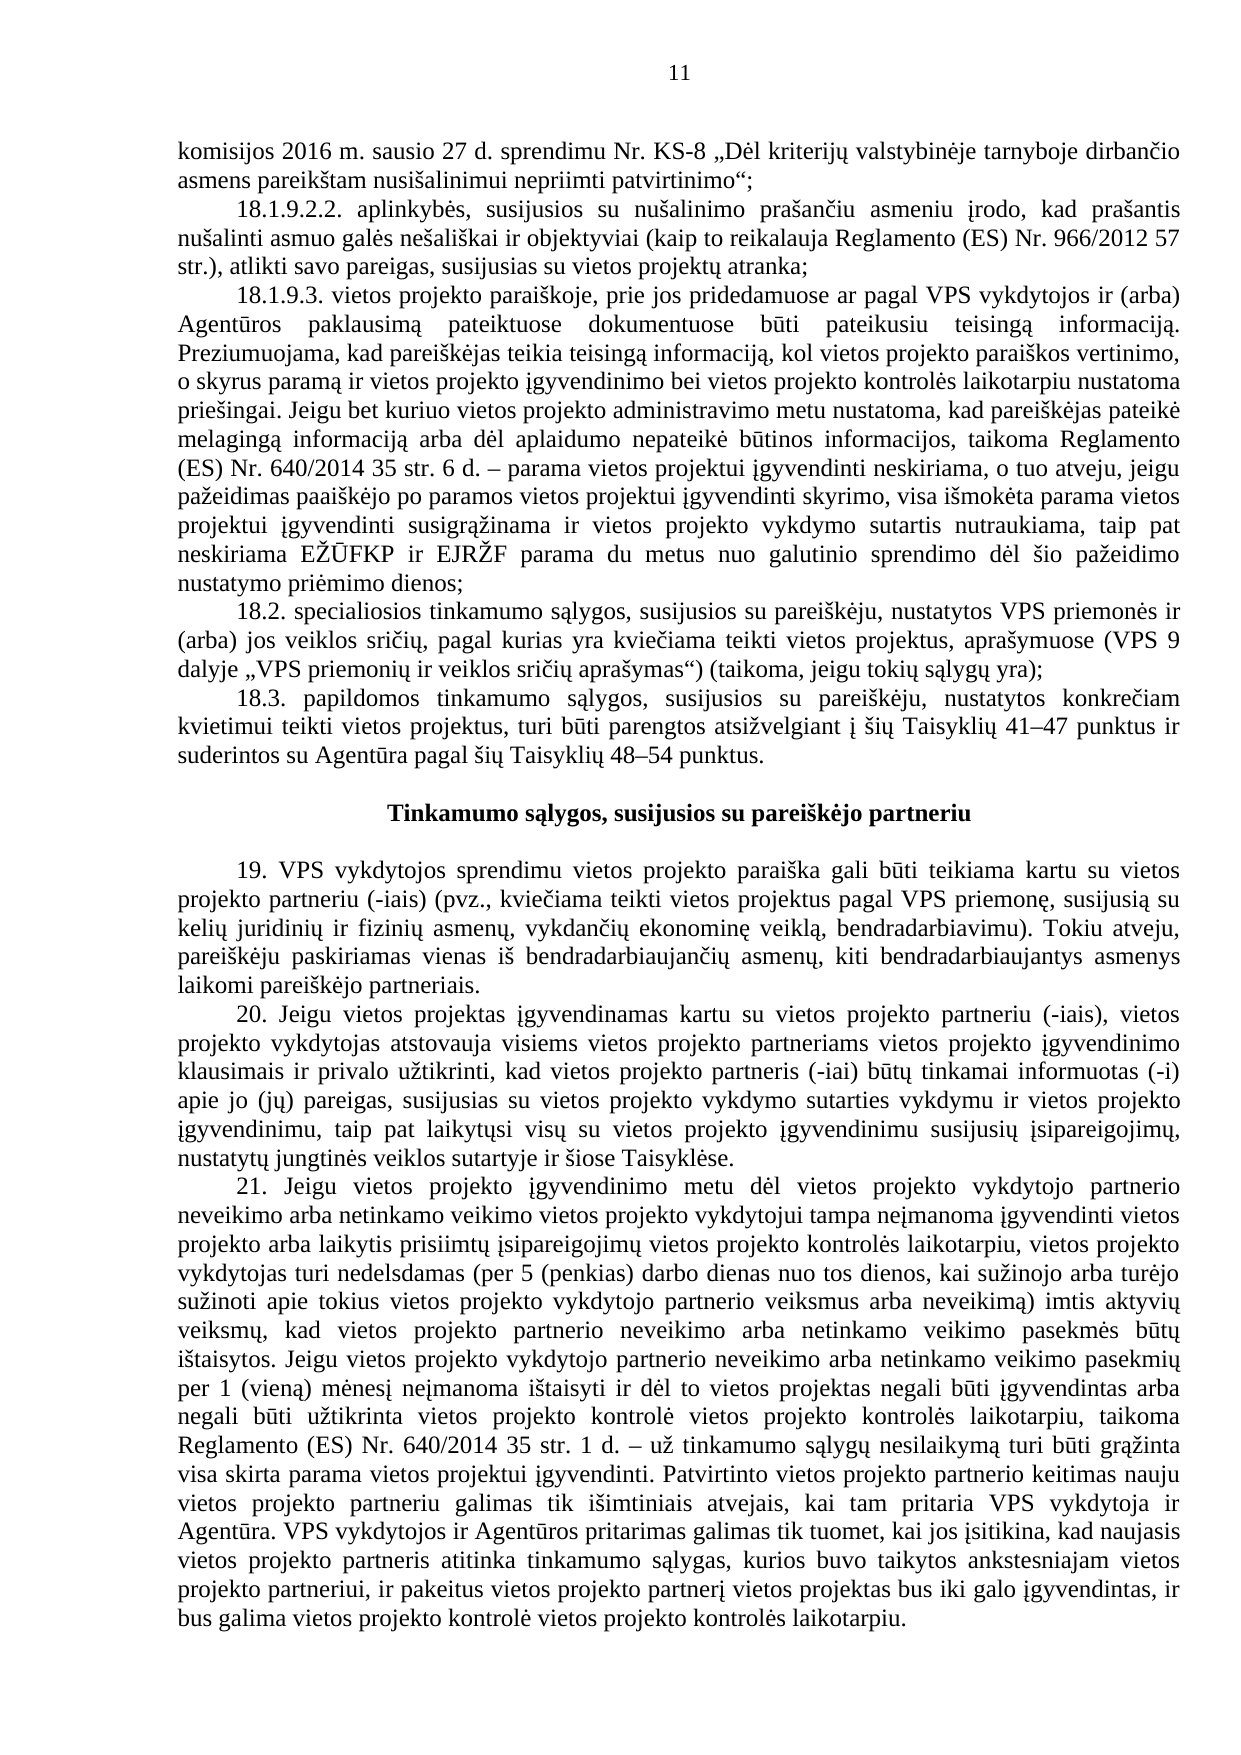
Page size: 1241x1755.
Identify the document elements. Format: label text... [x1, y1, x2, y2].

text Tinkamumo sąlygos, susijusios su pareiškėjo partneriu [177, 798, 1181, 826]
text 18.1.9.3. vietos projekto paraiškoje, prie jos pridedamuose ar pagal VPS vykdytojos ir (arba) Agentūros paklausimą pateiktuose dokumentuose būti pateikusiu teisingą informaciją. Preziumuojama, kad pareiškėjas teikia teisingą informaciją, kol vietos projekto paraiškos vertinimo, o skyrus paramą ir vietos projekto įgyvendinimo bei vietos projekto kontrolės laikotarpiu nustatoma priešingai. Jeigu bet kuriuo vietos projekto administravimo metu nustatoma, kad pareiškėjas pateikė melagingą informaciją arba dėl aplaidumo nepateikė būtinos informacijos, taikoma Reglamento (ES) Nr. 640/2014 35 str. 6 d. – parama vietos projektui įgyvendinti neskiriama, o tuo atveju, jeigu pažeidimas paaiškėjo po paramos vietos projektui įgyvendinti skyrimo, visa išmokėta parama vietos projektui įgyvendinti susigrąžinama ir vietos projekto vykdymo sutartis nutraukiama, taip pat neskiriama EŽŪFKP ir EJRŽF parama du metus nuo galutinio sprendimo dėl šio pažeidimo nustatymo priėmimo dienos; [177, 280, 1181, 596]
text 18.2. specialiosios tinkamumo sąlygos, susijusios su pareiškėju, nustatytos VPS priemonės ir (arba) jos veiklos sričių, pagal kurias yra kviečiama teikti vietos projektus, aprašymuose (VPS 9 dalyje „VPS priemonių ir veiklos sričių aprašymas“) (taikoma, jeigu tokių sąlygų yra); [177, 596, 1181, 683]
text 18.3. papildomos tinkamumo sąlygos, susijusios su pareiškėju, nustatytos konkrečiam kvietimui teikti vietos projektus, turi būti parengtos atsižvelgiant į šių Taisyklių 41–47 punktus ir suderintos su Agentūra pagal šių Taisyklių 48–54 punktus. [177, 683, 1181, 769]
text 18.1.9.2.2. aplinkybės, susijusios su nušalinimo prašančiu asmeniu įrodo, kad prašantis nušalinti asmuo galės nešališkai ir objektyviai (kaip to reikalauja Reglamento (ES) Nr. 966/2012 57 str.), atlikti savo pareigas, susijusias su vietos projektų atranka; [177, 194, 1181, 280]
text 21. Jeigu vietos projekto įgyvendinimo metu dėl vietos projekto vykdytojo partnerio neveikimo arba netinkamo veikimo vietos projekto vykdytojui tampa neįmanoma įgyvendinti vietos projekto arba laikytis prisiimtų įsipareigojimų vietos projekto kontrolės laikotarpiu, vietos projekto vykdytojas turi nedelsdamas (per 5 (penkias) darbo dienas nuo tos dienos, kai sužinojo arba turėjo sužinoti apie tokius vietos projekto vykdytojo partnerio veiksmus arba neveikimą) imtis aktyvių veiksmų, kad vietos projekto partnerio neveikimo arba netinkamo veikimo pasekmės būtų ištaisytos. Jeigu vietos projekto vykdytojo partnerio neveikimo arba netinkamo veikimo pasekmių per 1 (vieną) mėnesį neįmanoma ištaisyti ir dėl to vietos projektas negali būti įgyvendintas arba negali būti užtikrinta vietos projekto kontrolė vietos projekto kontrolės laikotarpiu, taikoma Reglamento (ES) Nr. 640/2014 35 str. 1 d. – už tinkamumo sąlygų nesilaikymą turi būti grąžinta visa skirta parama vietos projektui įgyvendinti. Patvirtinto vietos projekto partnerio keitimas nauju vietos projekto partneriu galimas tik išimtiniais atvejais, kai tam pritaria VPS vykdytoja ir Agentūra. VPS vykdytojos ir Agentūros pritarimas galimas tik tuomet, kai jos įsitikina, kad naujasis vietos projekto partneris atitinka tinkamumo sąlygas, kurios buvo taikytos ankstesniajam vietos projekto partneriui, ir pakeitus vietos projekto partnerį vietos projektas bus iki galo įgyvendintas, ir bus galima vietos projekto kontrolė vietos projekto kontrolės laikotarpiu. [177, 1171, 1181, 1631]
text 19. VPS vykdytojos sprendimu vietos projekto paraiška gali būti teikiama kartu su vietos projekto partneriu (-iais) (pvz., kviečiama teikti vietos projektus pagal VPS priemonę, susijusią su kelių juridinių ir fizinių asmenų, vykdančių ekonominę veiklą, bendradarbiavimu). Tokiu atveju, pareiškėju paskiriamas vienas iš bendradarbiaujančių asmenų, kiti bendradarbiaujantys asmenys laikomi pareiškėjo partneriais. [177, 855, 1181, 999]
text komisijos 2016 m. sausio 27 d. sprendimu Nr. KS-8 „Dėl kriterijų valstybinėje tarnyboje dirbančio asmens pareikštam nusišalinimui nepriimti patvirtinimo“; [177, 136, 1181, 194]
text 20. Jeigu vietos projektas įgyvendinamas kartu su vietos projekto partneriu (-iais), vietos projekto vykdytojas atstovauja visiems vietos projekto partneriams vietos projekto įgyvendinimo klausimais ir privalo užtikrinti, kad vietos projekto partneris (-iai) būtų tinkamai informuotas (-i) apie jo (jų) pareigas, susijusias su vietos projekto vykdymo sutarties vykdymu ir vietos projekto įgyvendinimu, taip pat laikytųsi visų su vietos projekto įgyvendinimu susijusių įsipareigojimų, nustatytų jungtinės veiklos sutartyje ir šiose Taisyklėse. [177, 999, 1181, 1171]
